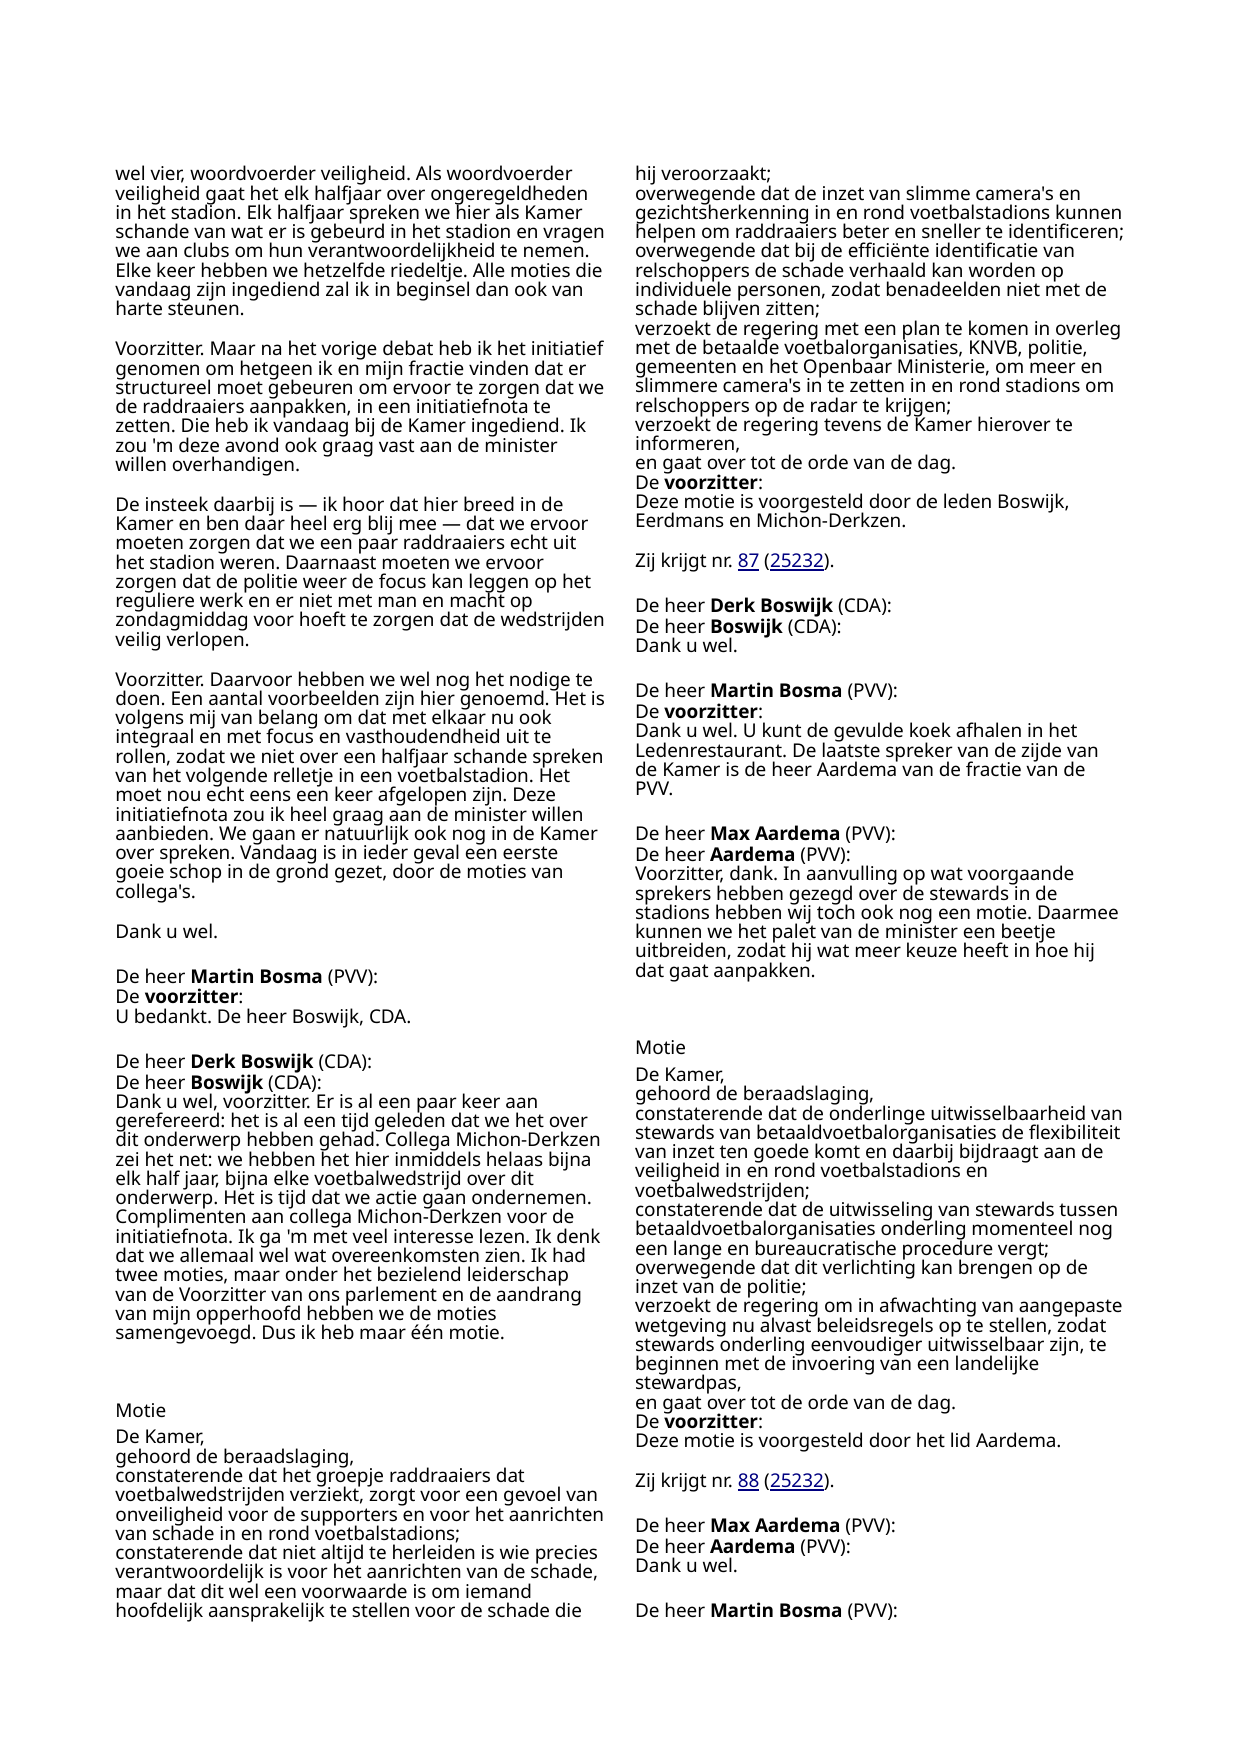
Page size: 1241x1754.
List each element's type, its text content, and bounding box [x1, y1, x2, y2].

text De heer Max Aardema (PVV): [635, 820, 1125, 846]
text gehoord de beraadslaging, [635, 1085, 1125, 1104]
text hij veroorzaakt; [635, 165, 1125, 184]
text De voorzitter: [635, 703, 1125, 722]
text verzoekt de regering tevens de Kamer hierover te informeren, [635, 416, 1125, 454]
text Motie [115, 1397, 605, 1423]
text De voorzitter: [635, 474, 1125, 493]
text Dank u wel. U kunt de gevulde koek afhalen in het Ledenrestaurant. De laatste spreker van de zijde van de Kamer is de heer Aardema van de fractie van de PVV. [635, 722, 1125, 799]
text Deze motie is voorgesteld door het lid Aardema. [635, 1432, 1125, 1451]
text wel vier, woordvoerder veiligheid. Als woordvoerder veiligheid gaat het elk halfjaar over ongeregeldheden in het stadion. Elk halfjaar spreken we hier als Kamer schande van wat er is gebeurd in het stadion en vragen we aan clubs om hun verantwoordelijkheid te nemen. Elke keer hebben we hetzelfde riedeltje. Alle moties die vandaag zijn ingediend zal ik in beginsel dan ook van harte steunen. [115, 165, 605, 319]
text De heer Boswijk (CDA): [115, 1074, 605, 1093]
text constaterende dat de onderlinge uitwisselbaarheid van stewards van betaaldvoetbalorganisaties de flexibiliteit van inzet ten goede komt en daarbij bijdraagt aan de veiligheid in en rond voetbalstadions en voetbalwedstrijden; [635, 1104, 1125, 1201]
text Dank u wel, voorzitter. Er is al een paar keer aan gerefereerd: het is al een tijd geleden dat we het over dit onderwerp hebben gehad. Collega Michon-Derkzen zei het net: we hebben het hier inmiddels helaas bijna elk half jaar, bijna elke voetbalwedstrijd over dit onderwerp. Het is tijd dat we actie gaan ondernemen. Complimenten aan collega Michon-Derkzen voor de initiatiefnota. Ik ga 'm met veel interesse lezen. Ik denk dat we allemaal wel wat overeenkomsten zien. Ik had twee moties, maar onder het bezielend leiderschap van de Voorzitter van ons parlement en de aandrang van mijn opperhoofd hebben we de moties samengevoegd. Dus ik heb maar één motie. [115, 1093, 605, 1343]
text constaterende dat het groepje raddraaiers dat voetbalwedstrijden verziekt, zorgt voor een gevoel van onveiligheid voor de supporters en voor het aanrichten van schade in en rond voetbalstadions; [115, 1467, 605, 1544]
text overwegende dat de inzet van slimme camera's en gezichtsherkenning in en rond voetbalstadions kunnen helpen om raddraaiers beter en sneller te identificeren; [635, 184, 1125, 242]
text De voorzitter: [115, 988, 605, 1008]
text De heer Aardema (PVV): [635, 1538, 1125, 1557]
text verzoekt de regering met een plan te komen in overleg met de betaalde voetbalorganisaties, KNVB, politie, gemeenten en het Openbaar Ministerie, om meer en slimmere camera's in te zetten in en rond stadions om relschoppers op de radar te krijgen; [635, 319, 1125, 416]
text De heer Martin Bosma (PVV): [635, 677, 1125, 703]
text Zij krijgt nr. 88 (25232). [635, 1472, 1125, 1491]
text overwegende dat dit verlichting kan brengen op de inzet van de politie; [635, 1259, 1125, 1297]
text De heer Martin Bosma (PVV): [115, 963, 605, 988]
text De heer Boswijk (CDA): [635, 618, 1125, 637]
text De Kamer, [115, 1428, 605, 1448]
text De voorzitter: [635, 1413, 1125, 1432]
text De insteek daarbij is — ik hoor dat hier breed in de Kamer en ben daar heel erg blij mee — dat we ervoor moeten zorgen dat we een paar raddraaiers echt uit het stadion weren. Daarnaast moeten we ervoor zorgen dat de politie weer de focus kan leggen op het reguliere werk en er niet met man en macht op zondagmiddag voor hoeft te zorgen dat de wedstrijden veilig verlopen. [115, 496, 605, 650]
text Voorzitter, dank. In aanvulling op wat voorgaande sprekers hebben gezegd over de stewards in de stadions hebben wij toch ook nog een motie. Daarmee kunnen we het palet van de minister een beetje uitbreiden, zodat hij wat meer keuze heeft in hoe hij dat gaat aanpakken. [635, 865, 1125, 981]
text constaterende dat niet altijd te herleiden is wie precies verantwoordelijk is voor het aanrichten van de schade, maar dat dit wel een voorwaarde is om iemand hoofdelijk aansprakelijk te stellen voor de schade die [115, 1544, 605, 1621]
text Dank u wel. [635, 637, 1125, 657]
text verzoekt de regering om in afwachting van aangepaste wetgeving nu alvast beleidsregels op te stellen, zodat stewards onderling eenvoudiger uitwisselbaar zijn, te beginnen met de invoering van een landelijke stewardpas, [635, 1297, 1125, 1394]
text Dank u wel. [115, 923, 605, 942]
text overwegende dat bij de efficiënte identificatie van relschoppers de schade verhaald kan worden op individuele personen, zodat benadeelden niet met de schade blijven zitten; [635, 242, 1125, 319]
text De heer Derk Boswijk (CDA): [635, 592, 1125, 618]
text U bedankt. De heer Boswijk, CDA. [115, 1008, 605, 1027]
text en gaat over tot de orde van de dag. [635, 1394, 1125, 1413]
text De heer Aardema (PVV): [635, 846, 1125, 865]
text Dank u wel. [635, 1557, 1125, 1577]
text Deze motie is voorgesteld door de leden Boswijk, Eerdmans en Michon-Derkzen. [635, 493, 1125, 531]
text Voorzitter. Maar na het vorige debat heb ik het initiatief genomen om hetgeen ik en mijn fractie vinden dat er structureel moet gebeuren om ervoor te zorgen dat we de raddraaiers aanpakken, in een initiatiefnota te zetten. Die heb ik vandaag bij de Kamer ingediend. Ik zou 'm deze avond ook graag vast aan de minister willen overhandigen. [115, 340, 605, 475]
text De heer Max Aardema (PVV): [635, 1512, 1125, 1538]
text en gaat over tot de orde van de dag. [635, 454, 1125, 474]
text De heer Derk Boswijk (CDA): [115, 1048, 605, 1074]
text gehoord de beraadslaging, [115, 1448, 605, 1467]
text De heer Martin Bosma (PVV): [635, 1597, 1125, 1623]
text Motie [635, 1034, 1125, 1060]
text De Kamer, [635, 1066, 1125, 1085]
text constaterende dat de uitwisseling van stewards tussen betaaldvoetbalorganisaties onderling momenteel nog een lange en bureaucratische procedure vergt; [635, 1201, 1125, 1259]
text Voorzitter. Daarvoor hebben we wel nog het nodige te doen. Een aantal voorbeelden zijn hier genoemd. Het is volgens mij van belang om dat met elkaar nu ook integraal en met focus en vasthoudendheid uit te rollen, zodat we niet over een halfjaar schande spreken van het volgende relletje in een voetbalstadion. Het moet nou echt eens een keer afgelopen zijn. Deze initiatiefnota zou ik heel graag aan de minister willen aanbieden. We gaan er natuurlijk ook nog in de Kamer over spreken. Vandaag is in ieder geval een eerste goeie schop in de grond gezet, door de moties van collega's. [115, 671, 605, 902]
text Zij krijgt nr. 87 (25232). [635, 552, 1125, 571]
